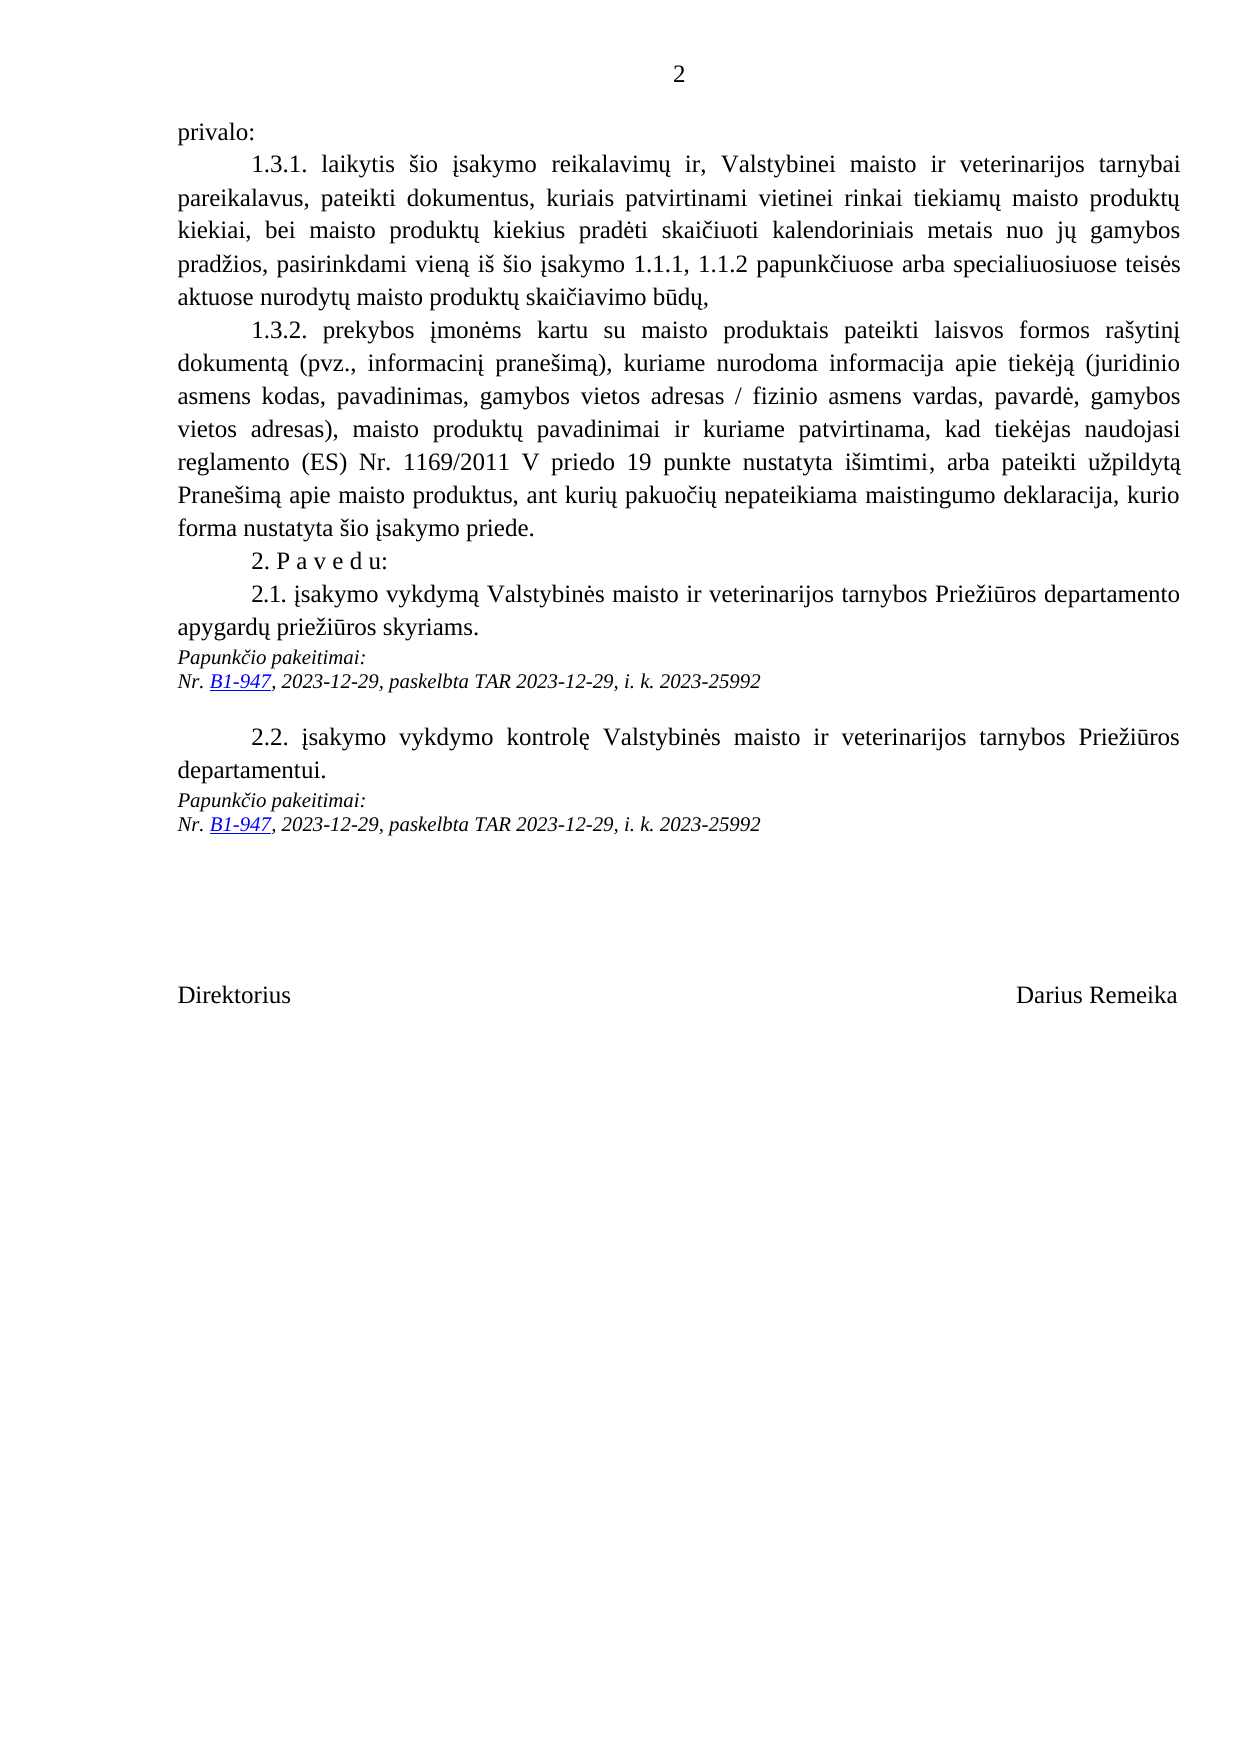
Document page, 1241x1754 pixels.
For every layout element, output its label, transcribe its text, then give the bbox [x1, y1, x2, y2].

text 1.3.1. laikytis šio įsakymo reikalavimų ir, Valstybinei maisto ir veterinarijos tarnybai pareikalavus, pateikti dokumentus, kuriais patvirtinami vietinei rinkai tiekiamų maisto produktų kiekiai, bei maisto produktų kiekius pradėti skaičiuoti kalendoriniais metais nuo jų gamybos pradžios, pasirinkdami vieną iš šio įsakymo 1.1.1, 1.1.2 papunkčiuose arba specialiuosiuose teisės aktuose nurodytų maisto produktų skaičiavimo būdų, [177, 149, 1181, 310]
text Nr. B1-947, 2023-12-29, paskelbta TAR 2023-12-29, i. k. 2023-25992 [177, 812, 1181, 836]
text 1.3.2. prekybos įmonėms kartu su maisto produktais pateikti laisvos formos rašytinį dokumentą (pvz., informacinį pranešimą), kuriame nurodoma informacija apie tiekėją (juridinio asmens kodas, pavadinimas, gamybos vietos adresas / fizinio asmens vardas, pavardė, gamybos vietos adresas), maisto produktų pavadinimai ir kuriame patvirtinama, kad tiekėjas naudojasi reglamento (ES) Nr. 1169/2011 V priedo 19 punkte nustatyta išimtimi, arba pateikti užpildytą Pranešimą apie maisto produktus, ant kurių pakuočių nepateikiama maistingumo deklaracija, kurio forma nustatyta šio įsakymo priede. [177, 315, 1181, 542]
text 2.2. įsakymo vykdymo kontrolę Valstybinės maisto ir veterinarijos tarnybos Priežiūros departamentui. [177, 722, 1181, 783]
text Papunkčio pakeitimai: [177, 645, 1181, 669]
text Nr. B1-947, 2023-12-29, paskelbta TAR 2023-12-29, i. k. 2023-25992 [177, 669, 1181, 693]
text 2.1. įsakymo vykdymą Valstybinės maisto ir veterinarijos tarnybos Priežiūros departamento apygardų priežiūros skyriams. [177, 579, 1181, 641]
text Direktorius Darius Remeika [177, 980, 1181, 1008]
text Papunkčio pakeitimai: [177, 788, 1181, 812]
text 2. P a v e d u: [177, 546, 1181, 574]
text privalo: [177, 117, 1181, 145]
